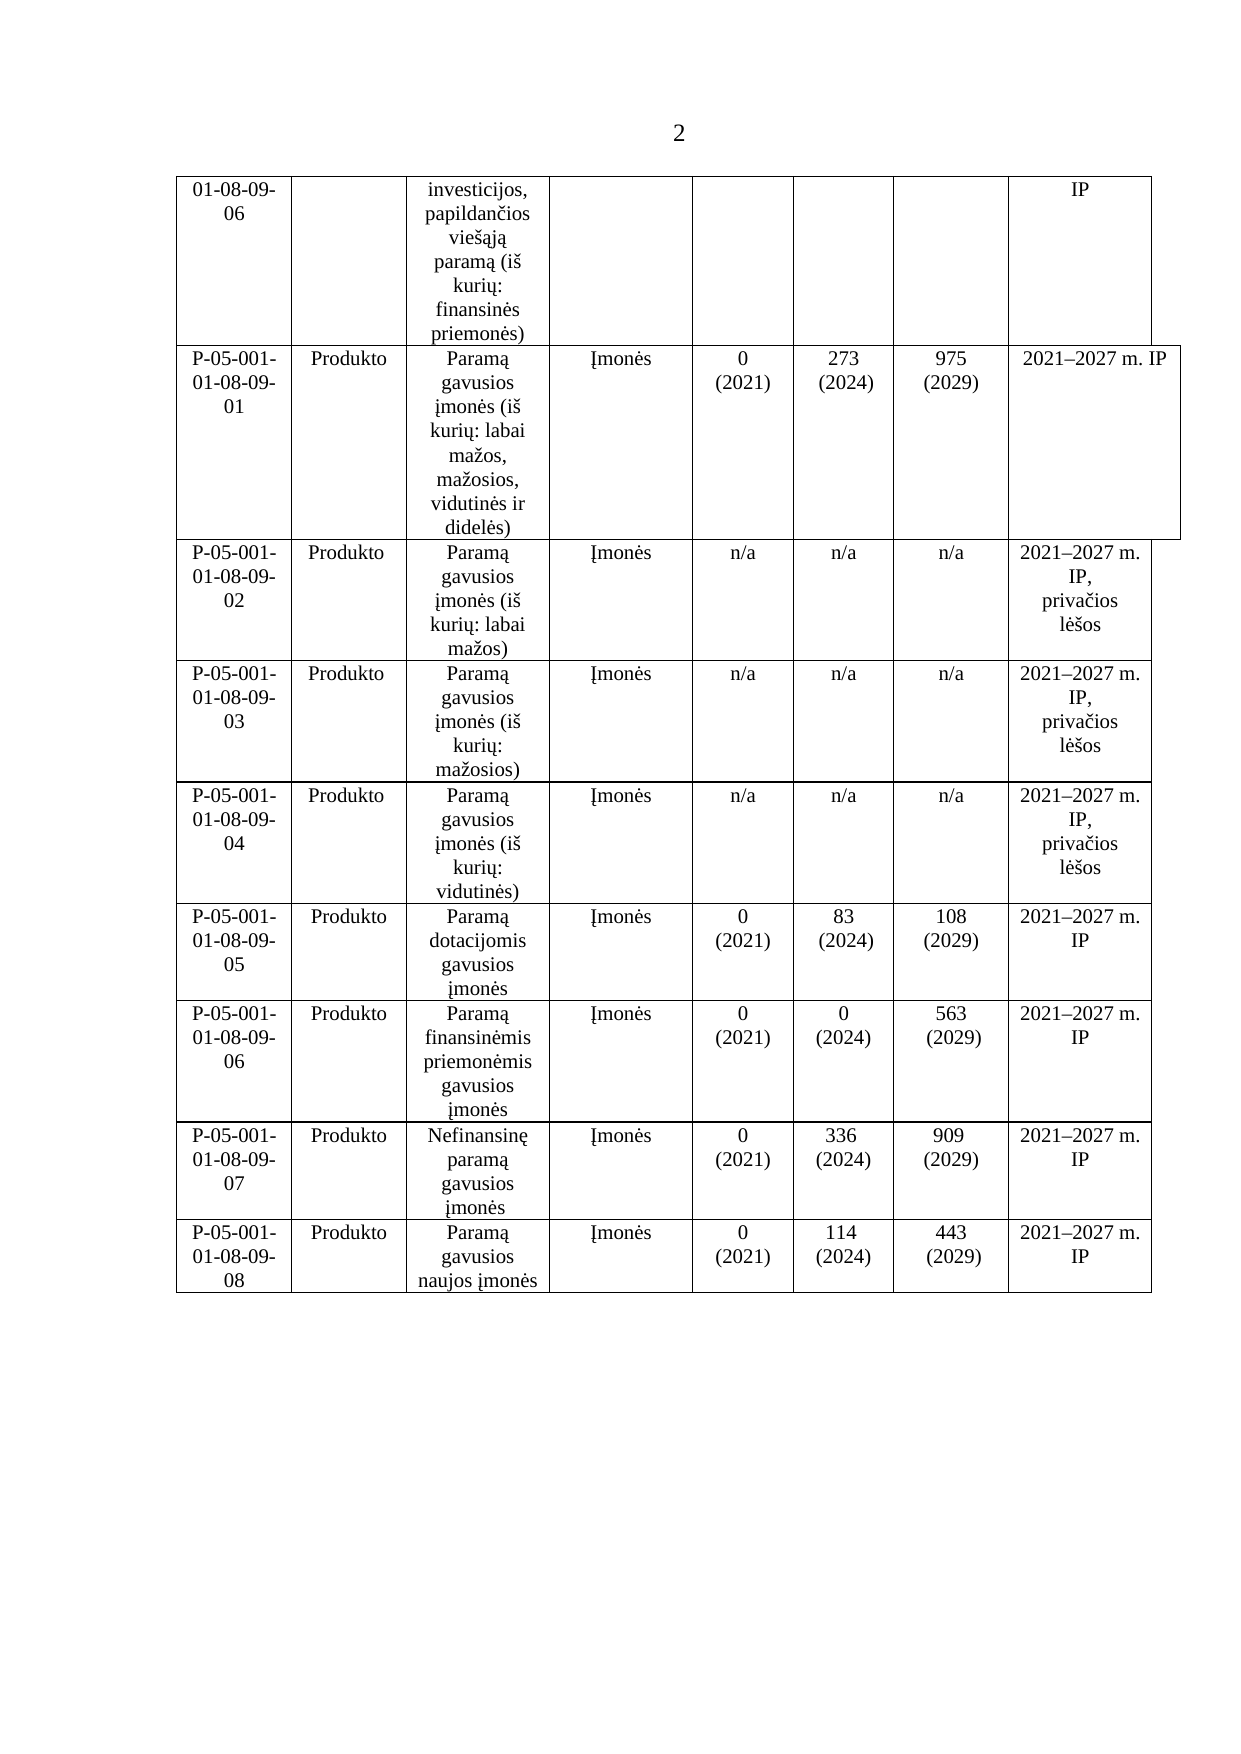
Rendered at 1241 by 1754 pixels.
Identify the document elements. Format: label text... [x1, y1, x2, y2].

table_cell Produkto [292, 1123, 406, 1219]
table_cell P-05-001-01-08-09-02 [177, 540, 291, 660]
table_cell 2021–2027 m. IP, privačios lėšos [1009, 783, 1151, 903]
table_cell Įmonės [550, 540, 692, 660]
table_cell Paramą finansinėmis priemonėmis gavusios įmonės [407, 1001, 549, 1121]
table_cell 01-08-09-06 [177, 177, 291, 345]
table_cell 2021–2027 m. IP, privačios lėšos [1009, 661, 1151, 781]
table_cell Nefinansinę paramą gavusios įmonės [407, 1123, 549, 1219]
table_cell Paramą gavusios įmonės (iš kurių: labai mažos) [407, 540, 549, 660]
table_cell Produkto [292, 783, 406, 903]
table_cell [1152, 540, 1181, 660]
table_cell Įmonės [550, 1123, 692, 1219]
table_cell 0 (2021) [693, 904, 793, 1000]
table_cell [1152, 660, 1181, 781]
table_cell Paramą gavusios įmonės (iš kurių: labai mažos, mažosios, vidutinės ir didelės) [407, 346, 549, 539]
table_cell 2021–2027 m. IP [1009, 1220, 1151, 1292]
table_cell [550, 177, 692, 345]
table_cell n/a [894, 783, 1008, 903]
table_cell 0 (2021) [693, 346, 793, 539]
table_cell Įmonės [550, 1001, 692, 1121]
table_cell n/a [894, 540, 1008, 660]
table_cell P-05-001-01-08-09-05 [177, 904, 291, 1000]
table_cell Įmonės [550, 346, 692, 539]
table_cell 83 (2024) [794, 904, 893, 1000]
table_cell Įmonės [550, 783, 692, 903]
table_cell n/a [794, 661, 893, 781]
table_cell P-05-001-01-08-09-08 [177, 1220, 291, 1292]
table_cell Įmonės [550, 661, 692, 781]
table_cell 2021–2027 m. IP [1009, 1123, 1151, 1219]
table_cell [1152, 176, 1181, 345]
table_cell P-05-001-01-08-09-07 [177, 1123, 291, 1219]
table_cell n/a [794, 540, 893, 660]
table_cell P-05-001-01-08-09-03 [177, 661, 291, 781]
table_cell Produkto [292, 661, 406, 781]
table_cell 443 (2029) [894, 1220, 1008, 1292]
table_cell [1152, 1000, 1181, 1121]
table_cell IP [1009, 177, 1151, 345]
table_cell [1152, 903, 1181, 1000]
table_cell Paramą gavusios įmonės (iš kurių: mažosios) [407, 661, 549, 781]
table_cell Paramą gavusios įmonės (iš kurių: vidutinės) [407, 783, 549, 903]
table_cell n/a [693, 783, 793, 903]
table_cell Produkto [292, 1001, 406, 1121]
table_cell 0 (2021) [693, 1220, 793, 1292]
table_cell Paramą gavusios naujos įmonės [407, 1220, 549, 1292]
table_cell 336 (2024) [794, 1123, 893, 1219]
table_cell Produkto [292, 540, 406, 660]
table_cell 0 (2024) [794, 1001, 893, 1121]
table_cell P-05-001-01-08-09-01 [177, 346, 291, 539]
table_cell [794, 177, 893, 345]
table_cell 2021–2027 m. IP [1009, 904, 1151, 1000]
table_cell Įmonės [550, 904, 692, 1000]
table_cell Paramą dotacijomis gavusios įmonės [407, 904, 549, 1000]
table_cell 909 (2029) [894, 1123, 1008, 1219]
table_cell 2021–2027 m. IP, privačios lėšos [1009, 540, 1151, 660]
table_cell [1152, 1121, 1181, 1219]
table_cell n/a [894, 661, 1008, 781]
table_cell Produkto [292, 346, 406, 539]
table_cell 114 (2024) [794, 1220, 893, 1292]
table_cell 273 (2024) [794, 346, 893, 539]
table_cell Įmonės [550, 1220, 692, 1292]
table_cell n/a [794, 783, 893, 903]
table_cell 108 (2029) [894, 904, 1008, 1000]
table_cell 2021–2027 m. IP [1009, 1001, 1151, 1121]
table_cell [292, 177, 406, 345]
table_cell P-05-001-01-08-09-04 [177, 783, 291, 903]
table_cell Produkto [292, 1220, 406, 1292]
table_cell investicijos, papildančios viešąją paramą (iš kurių: finansinės priemonės) [407, 177, 549, 345]
table_cell 2021–2027 m. IP [1009, 346, 1180, 539]
table_cell [894, 177, 1008, 345]
table_cell Produkto [292, 904, 406, 1000]
table_cell [1152, 1219, 1181, 1292]
table_cell [1152, 781, 1181, 903]
table_cell P-05-001-01-08-09-06 [177, 1001, 291, 1121]
table_cell 0 (2021) [693, 1123, 793, 1219]
table_cell n/a [693, 661, 793, 781]
table_cell [693, 177, 793, 345]
table_cell 563 (2029) [894, 1001, 1008, 1121]
table_cell 975 (2029) [894, 346, 1008, 539]
table_cell 0 (2021) [693, 1001, 793, 1121]
table_cell n/a [693, 540, 793, 660]
